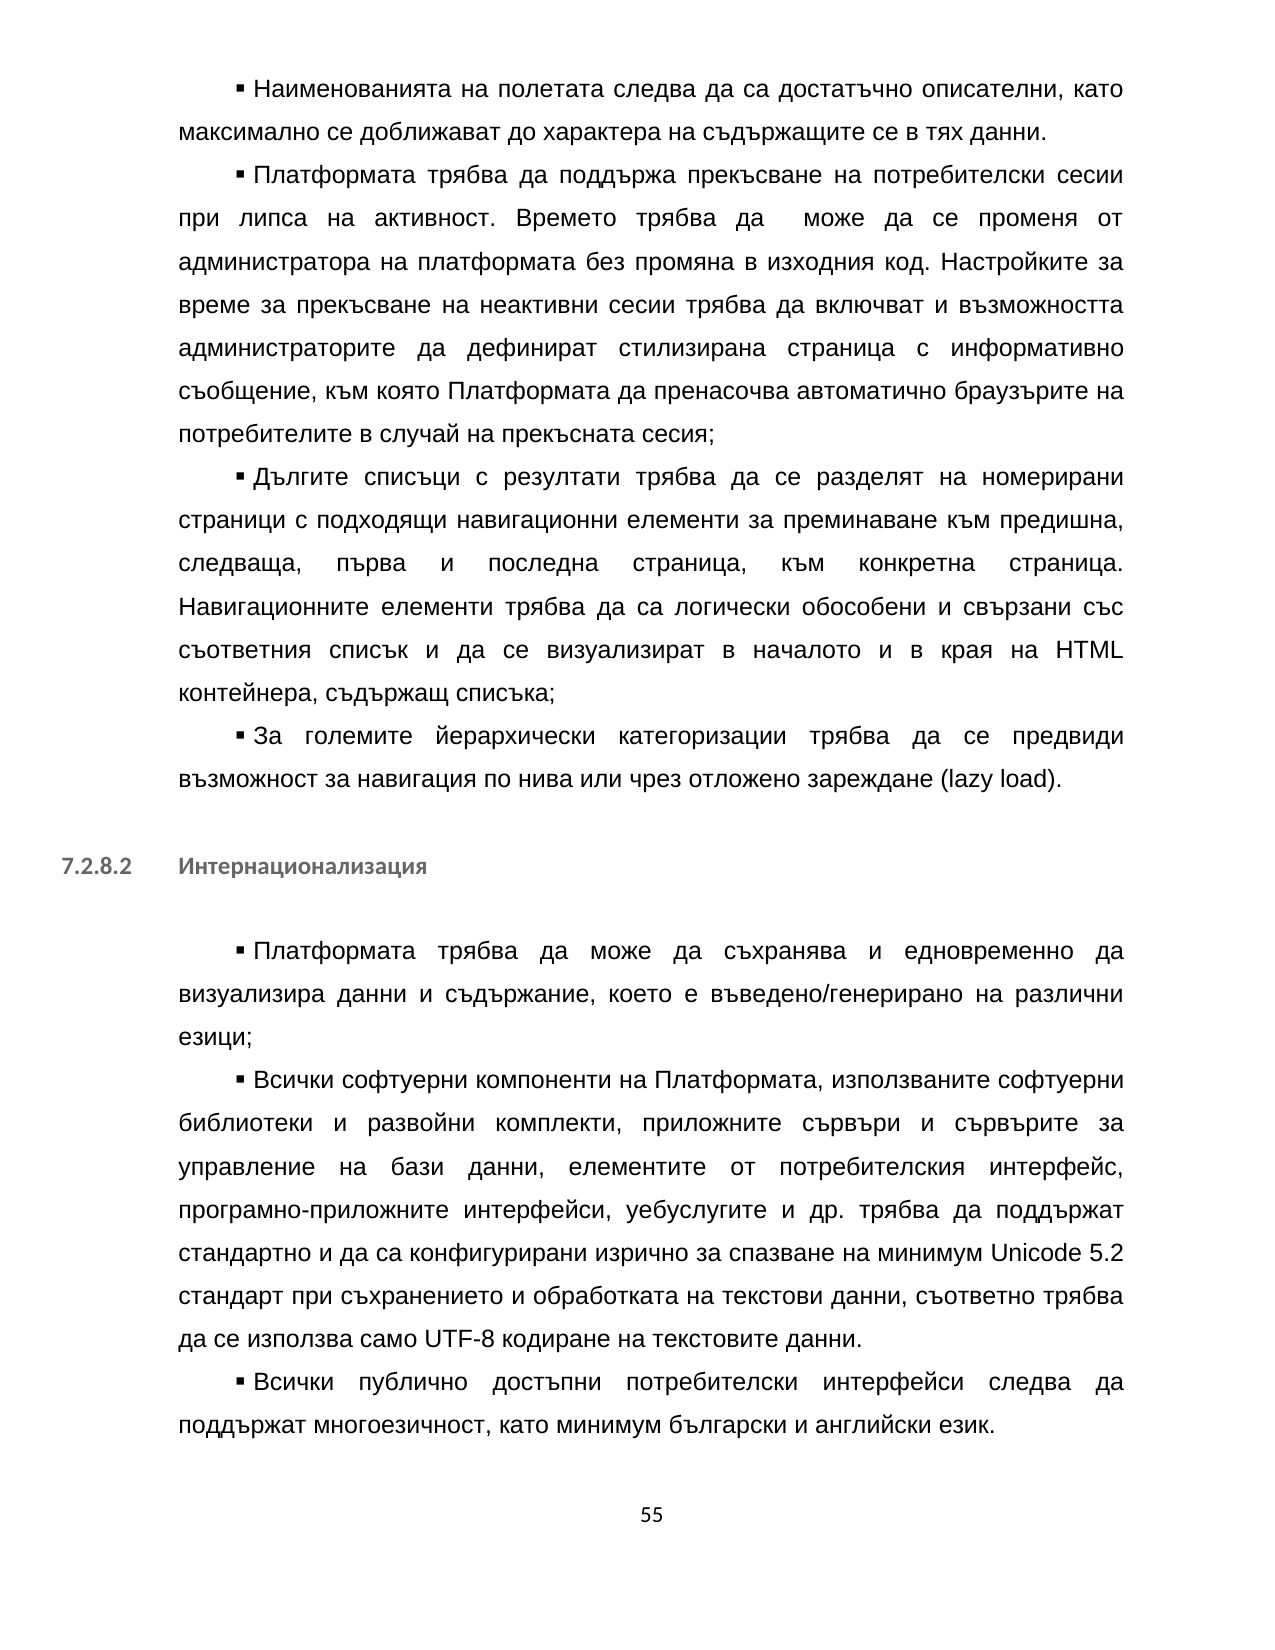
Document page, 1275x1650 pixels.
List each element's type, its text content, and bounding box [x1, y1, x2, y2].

list За големите йерархически категоризации трябва да се предвиди възможност за навигация по нива или чрез отложено зареждане (lazy load). [178, 721, 1125, 793]
list Платформата трябва да може да съхранява и едновременно да визуализира данни и съдържание, което е въведено/генерирано на различни езици; [178, 936, 1125, 1051]
list Наименованията на полетата следва да са достатъчно описателни, като максимално се доближават до характера на съдържащите се в тях данни. [178, 74, 1125, 146]
list Всички софтуерни компоненти на Платформата, използваните софтуерни библиотеки и развойни комплекти, приложните сървъри и сървърите за управление на бази данни, елементите от потребителския интерфейс, програмно-приложните интерфейси, уебуслугите и др. трябва да поддържат стандартно и да са конфигурирани изрично за спазване на минимум Unicode 5.2 стандарт при съхранението и обработката на текстови данни, съответно трябва да се използва само UTF-8 кодиране на текстовите данни. [178, 1065, 1125, 1353]
list Всички публично достъпни потребителски интерфейси следва да поддържат многоезичност, като минимум български и английски език. [178, 1367, 1125, 1439]
subtitle Интернационализация [61, 850, 1125, 881]
list Платформата трябва да поддържа прекъсване на потребителски сесии при липса на активност. Времето трябва да може да се променя от администратора на платформата без промяна в изходния код. Настройките за време за прекъсване на неактивни сесии трябва да включват и възможността администраторите да дефинират стилизирана страница с информативно съобщение, към която Платформата да пренасочва автоматично браузърите на потребителите в случай на прекъсната сесия; [178, 160, 1125, 448]
list Дългите списъци с резултати трябва да се разделят на номерирани страници с подходящи навигационни елементи за преминаване към предишна, следваща, първа и последна страница, към конкретна страница. Навигационните елементи трябва да са логически обособени и свързани със съответния списък и да се визуализират в началото и в края на HTML контейнера, съдържащ списъка; [178, 462, 1125, 707]
